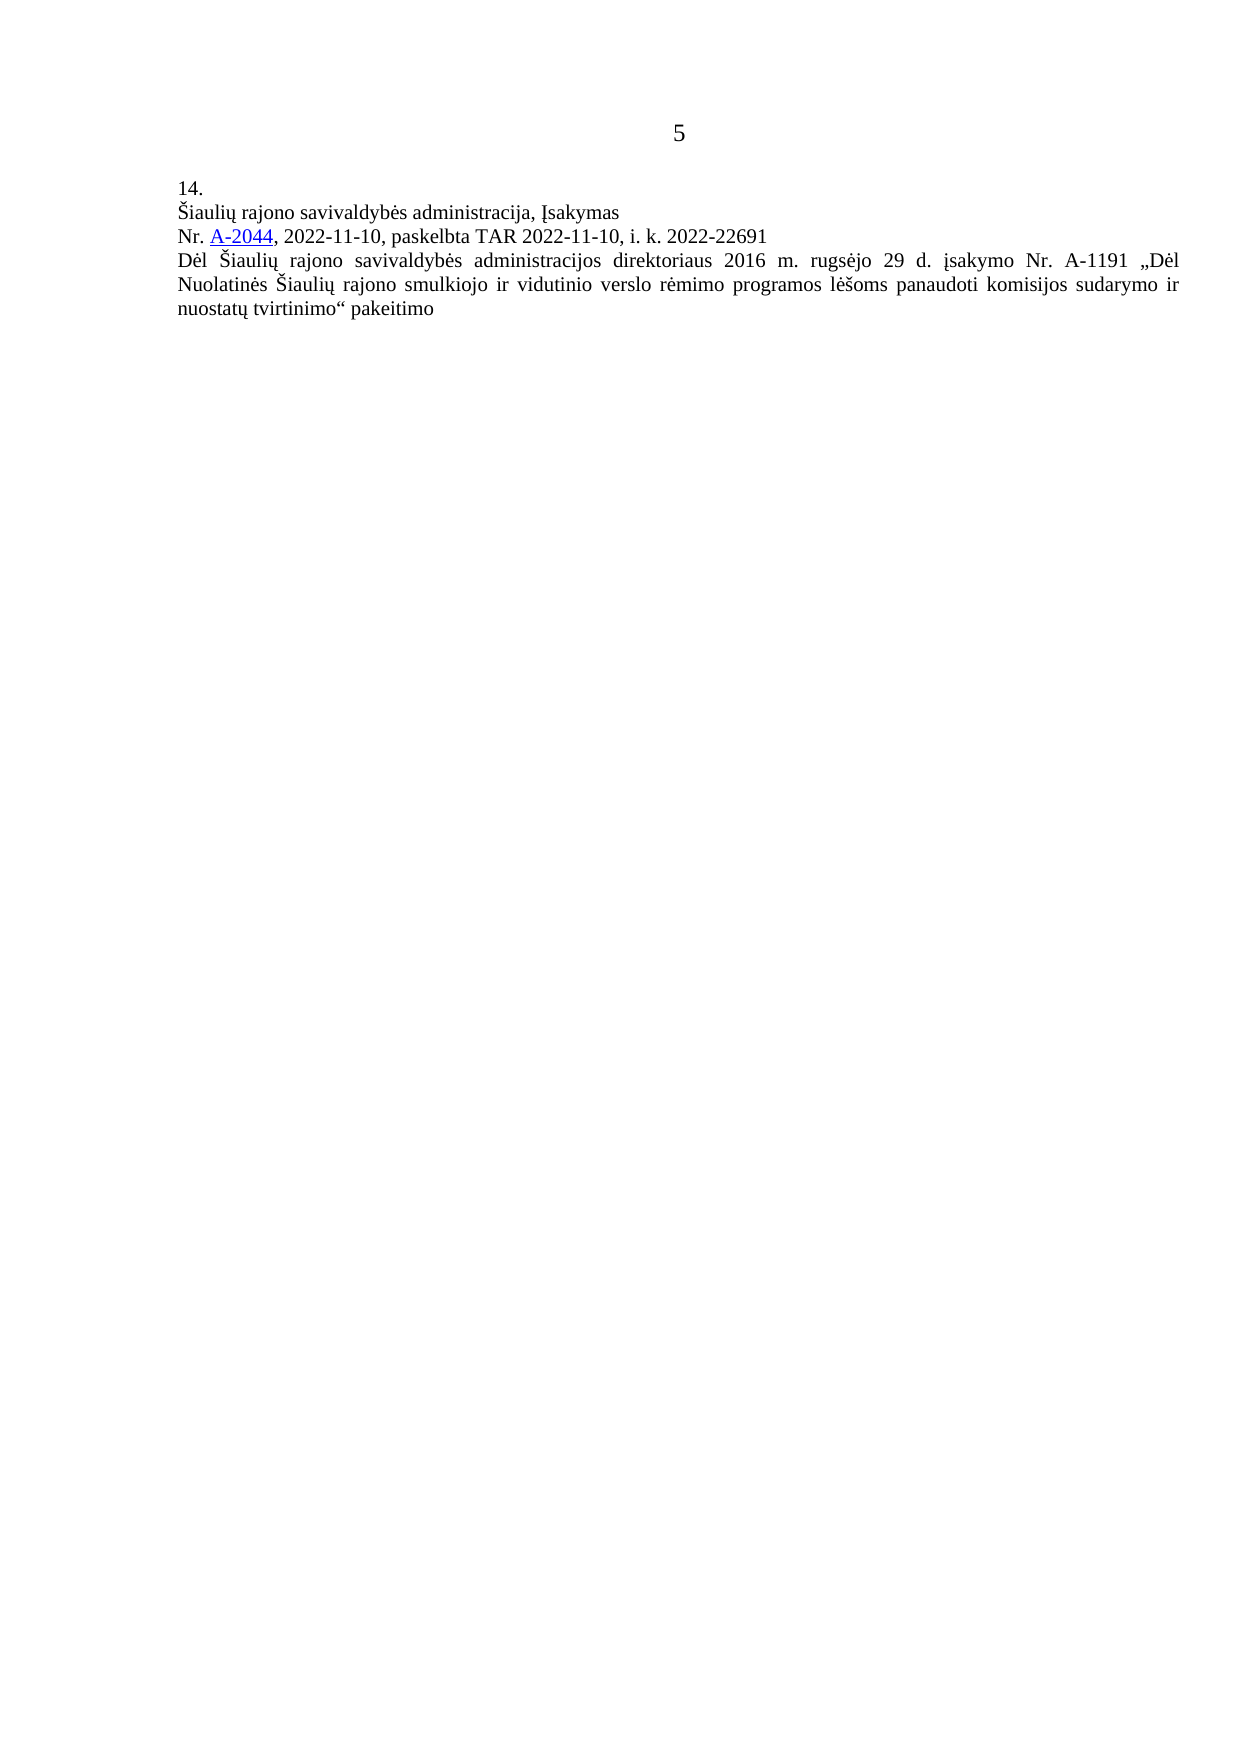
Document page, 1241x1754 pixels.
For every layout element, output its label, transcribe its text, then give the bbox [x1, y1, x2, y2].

text 14. [177, 176, 1181, 200]
text Šiaulių rajono savivaldybės administracija, Įsakymas [177, 200, 1181, 224]
text Dėl Šiaulių rajono savivaldybės administracijos direktoriaus 2016 m. rugsėjo 29 d. įsakymo Nr. A-1191 „Dėl Nuolatinės Šiaulių rajono smulkiojo ir vidutinio verslo rėmimo programos lėšoms panaudoti komisijos sudarymo ir nuostatų tvirtinimo“ pakeitimo [177, 248, 1181, 320]
text Nr. A-2044, 2022-11-10, paskelbta TAR 2022-11-10, i. k. 2022-22691 [177, 224, 1181, 248]
